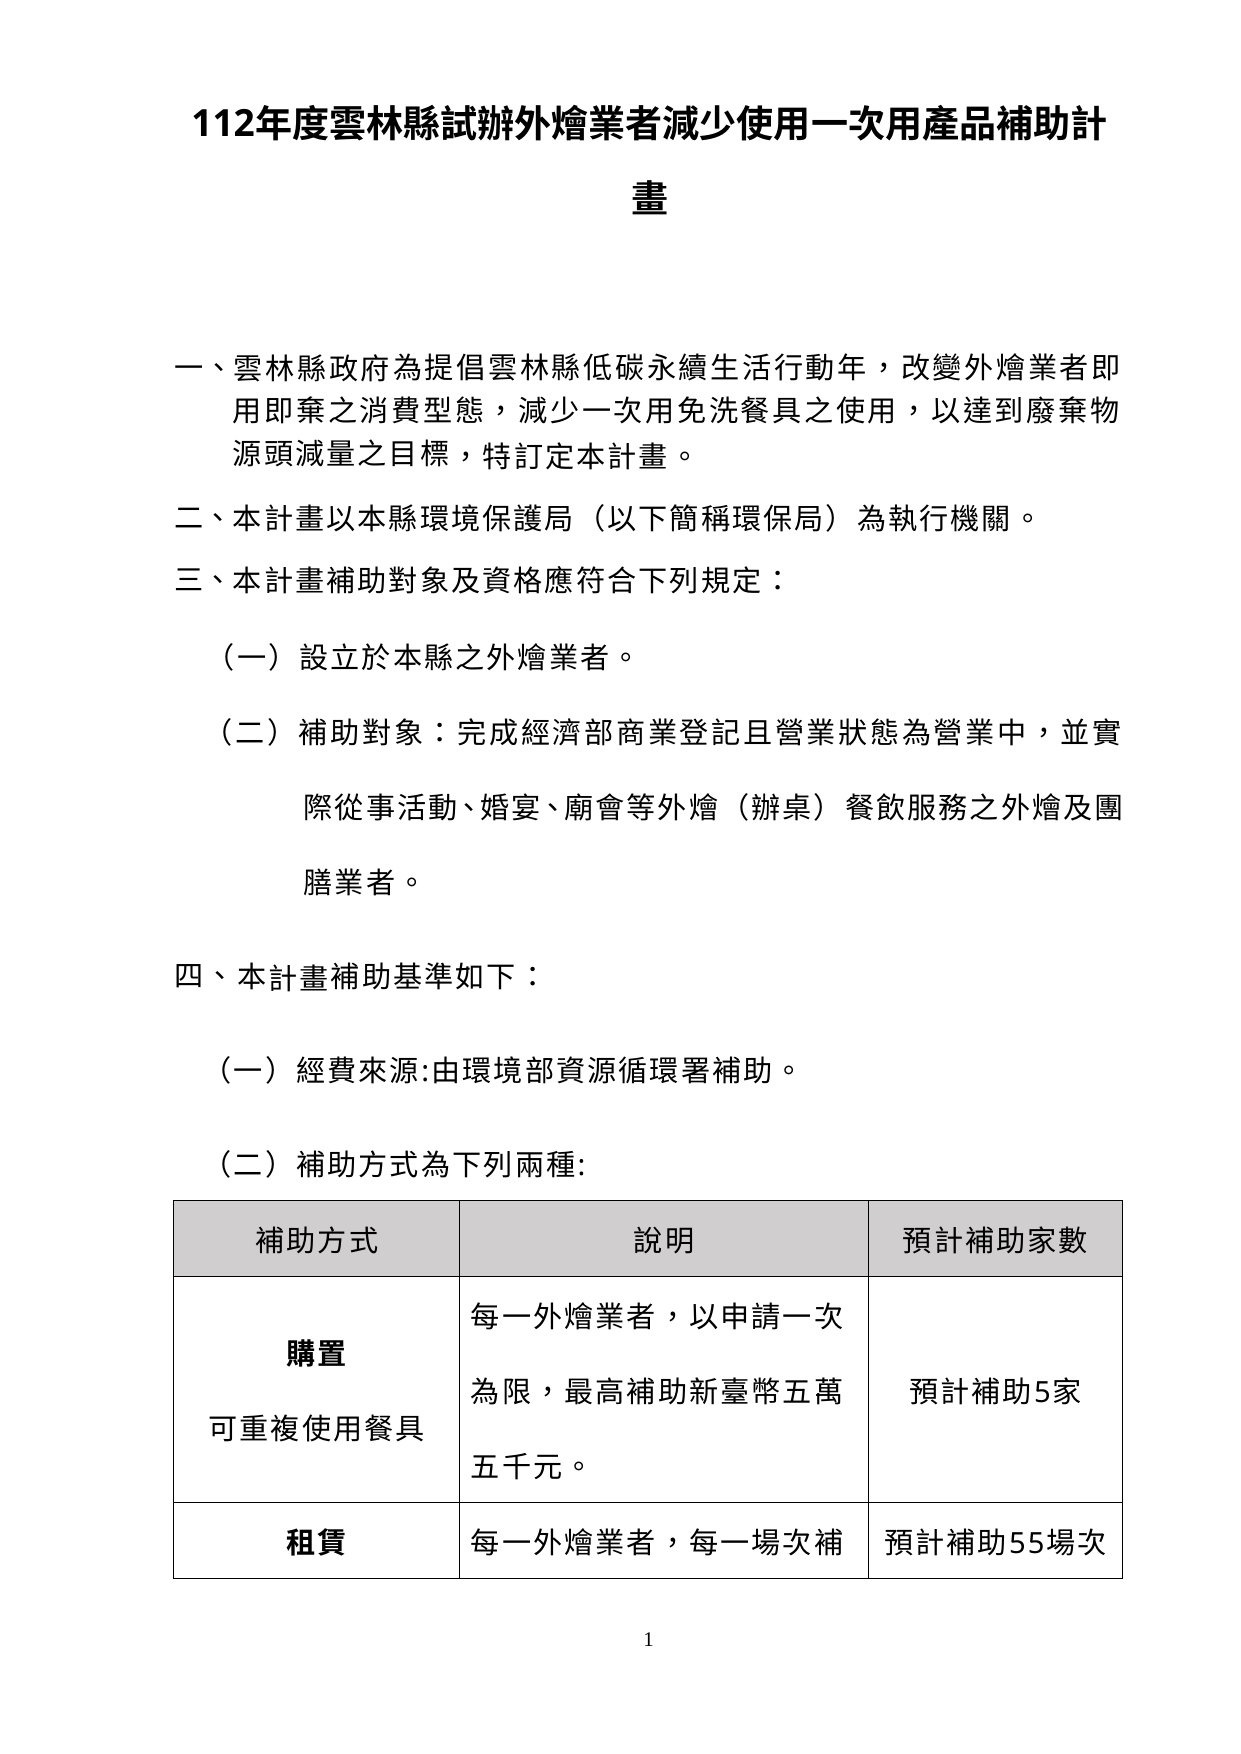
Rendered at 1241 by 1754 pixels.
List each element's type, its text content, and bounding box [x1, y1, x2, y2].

table_header 預計補助家數 [869, 1201, 1122, 1276]
text （一）經費來源:由環境部資源循環署補助。 [202, 1031, 1124, 1106]
text 三、本計畫補助對象及資格應符合下列規定： [174, 556, 1122, 600]
text （二）補助對象：完成經濟部商業登記且營業狀態為營業中，並實際從事活動、婚宴、廟會等外燴（辦桌）餐飲服務之外燴及團膳業者。 [203, 694, 1124, 919]
table_cell 購置 可重複使用餐具 [174, 1277, 459, 1502]
text （一）設立於本縣之外燴業者。 [206, 619, 1124, 694]
text 112年度雲林縣試辦外燴業者減少使用一次用產品補助計畫 [174, 82, 1124, 232]
table_header 說明 [460, 1201, 868, 1276]
table_cell 預計補助55場次 [869, 1503, 1122, 1578]
table_cell 每一外燴業者，每一場次補 [460, 1503, 868, 1578]
table_cell 租賃 [174, 1503, 459, 1578]
table_cell 預計補助5家 [869, 1277, 1122, 1502]
text 一、雲林縣政府為提倡雲林縣低碳永續生活行動年，改變外燴業者即用即棄之消費型態，減少一次用免洗餐具之使用，以達到廢棄物源頭減量之目標，特訂定本計畫。 [174, 344, 1122, 475]
text 二、本計畫以本縣環境保護局（以下簡稱環保局）為執行機關。 [174, 494, 1122, 538]
table_header 補助方式 [174, 1201, 459, 1276]
text 四、本計畫補助基準如下： [174, 937, 1124, 1012]
text （二）補助方式為下列兩種: [202, 1125, 1124, 1200]
table_cell 每一外燴業者，以申請一次為限，最高補助新臺幣五萬五千元。 [460, 1277, 868, 1502]
